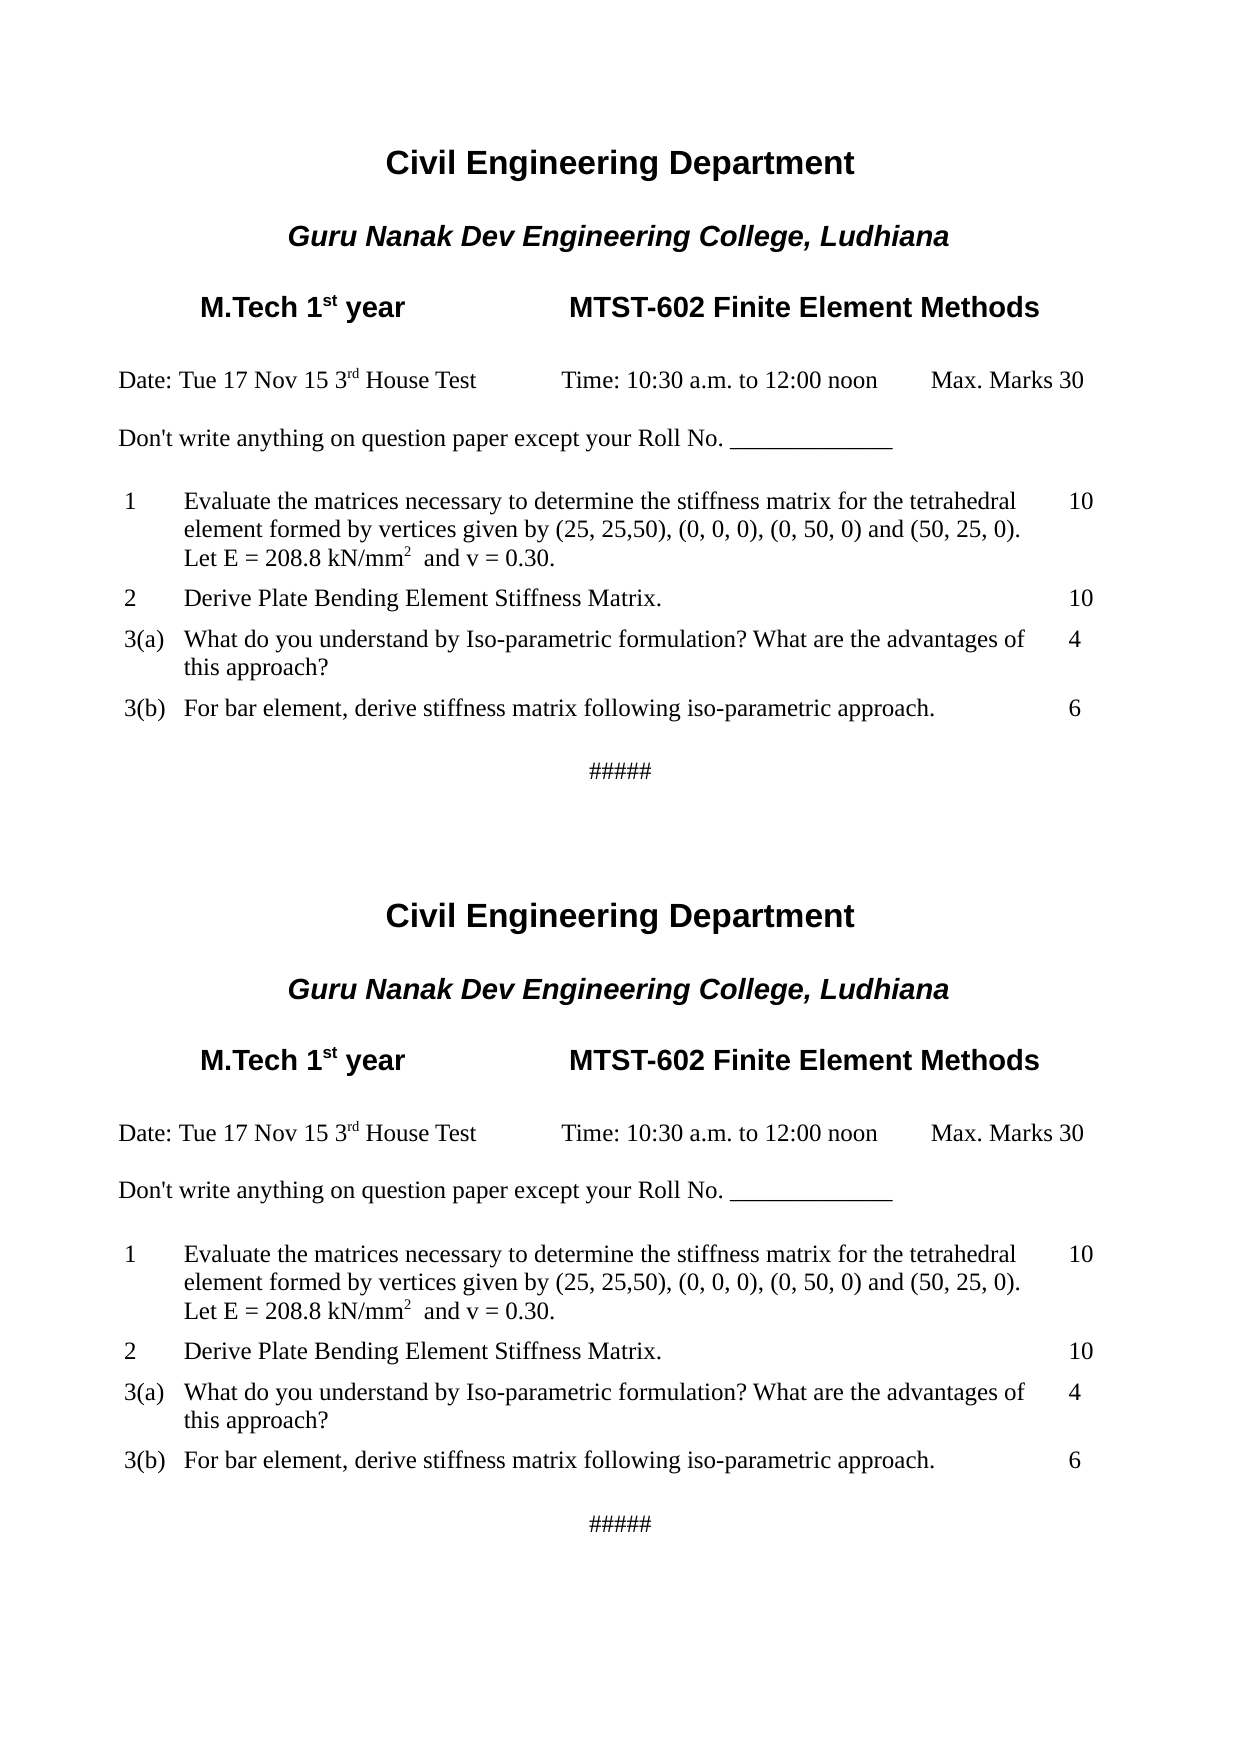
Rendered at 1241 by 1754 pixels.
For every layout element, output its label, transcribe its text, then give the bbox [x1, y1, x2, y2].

table_cell 4 [1063, 1371, 1122, 1440]
table_cell 3(b) [118, 1440, 178, 1480]
table_cell For bar element, derive stiffness matrix following iso-parametric approach. [178, 687, 1062, 727]
table_cell 3(a) [118, 1371, 178, 1440]
table_cell 2 [118, 578, 178, 618]
table_header 1 [118, 480, 178, 578]
table_cell 10 [1063, 578, 1122, 618]
subtitle M.Tech 1st year MTST-602 Finite Element Methods [118, 290, 1122, 324]
text Date: Tue 17 Nov 15 3rd House Test Time: 10:30 a.m. to 12:00 noon Max. Marks 30 [118, 1118, 1122, 1147]
subtitle Guru Nanak Dev Engineering College, Ludhiana [118, 219, 1122, 253]
table_cell 3(b) [118, 687, 178, 727]
table_cell What do you understand by Iso-parametric formulation? What are the advantages of this approach? [178, 1371, 1062, 1440]
text Don't write anything on question paper except your Roll No. _____________ [118, 1175, 1122, 1204]
text ##### [118, 1509, 1122, 1537]
table_header Evaluate the matrices necessary to determine the stiffness matrix for the tetrahedral element formed by vertices given by (25, 25,50), (0, 0, 0), (0, 50, 0) and (50, 25, 0). Let E = 208.8 kN/mm2 and v = 0.30. [178, 1233, 1062, 1331]
subtitle Civil Engineering Department [118, 896, 1122, 934]
table_cell 2 [118, 1331, 178, 1371]
table_cell 6 [1063, 687, 1122, 727]
table_header 10 [1063, 1233, 1122, 1331]
table_header Evaluate the matrices necessary to determine the stiffness matrix for the tetrahedral element formed by vertices given by (25, 25,50), (0, 0, 0), (0, 50, 0) and (50, 25, 0). Let E = 208.8 kN/mm2 and v = 0.30. [178, 480, 1062, 578]
subtitle M.Tech 1st year MTST-602 Finite Element Methods [118, 1043, 1122, 1077]
table_cell For bar element, derive stiffness matrix following iso-parametric approach. [178, 1440, 1062, 1480]
subtitle Guru Nanak Dev Engineering College, Ludhiana [118, 972, 1122, 1006]
text ##### [118, 756, 1122, 785]
table_cell 6 [1063, 1440, 1122, 1480]
text Date: Tue 17 Nov 15 3rd House Test Time: 10:30 a.m. to 12:00 noon Max. Marks 30 [118, 365, 1122, 394]
table_header 1 [118, 1233, 178, 1331]
table_cell 4 [1063, 618, 1122, 687]
table_cell What do you understand by Iso-parametric formulation? What are the advantages of this approach? [178, 618, 1062, 687]
subtitle Civil Engineering Department [118, 143, 1122, 182]
table_cell 10 [1063, 1331, 1122, 1371]
table_cell Derive Plate Bending Element Stiffness Matrix. [178, 1331, 1062, 1371]
text Don't write anything on question paper except your Roll No. _____________ [118, 423, 1122, 451]
table_cell 3(a) [118, 618, 178, 687]
table_cell Derive Plate Bending Element Stiffness Matrix. [178, 578, 1062, 618]
table_header 10 [1063, 480, 1122, 578]
